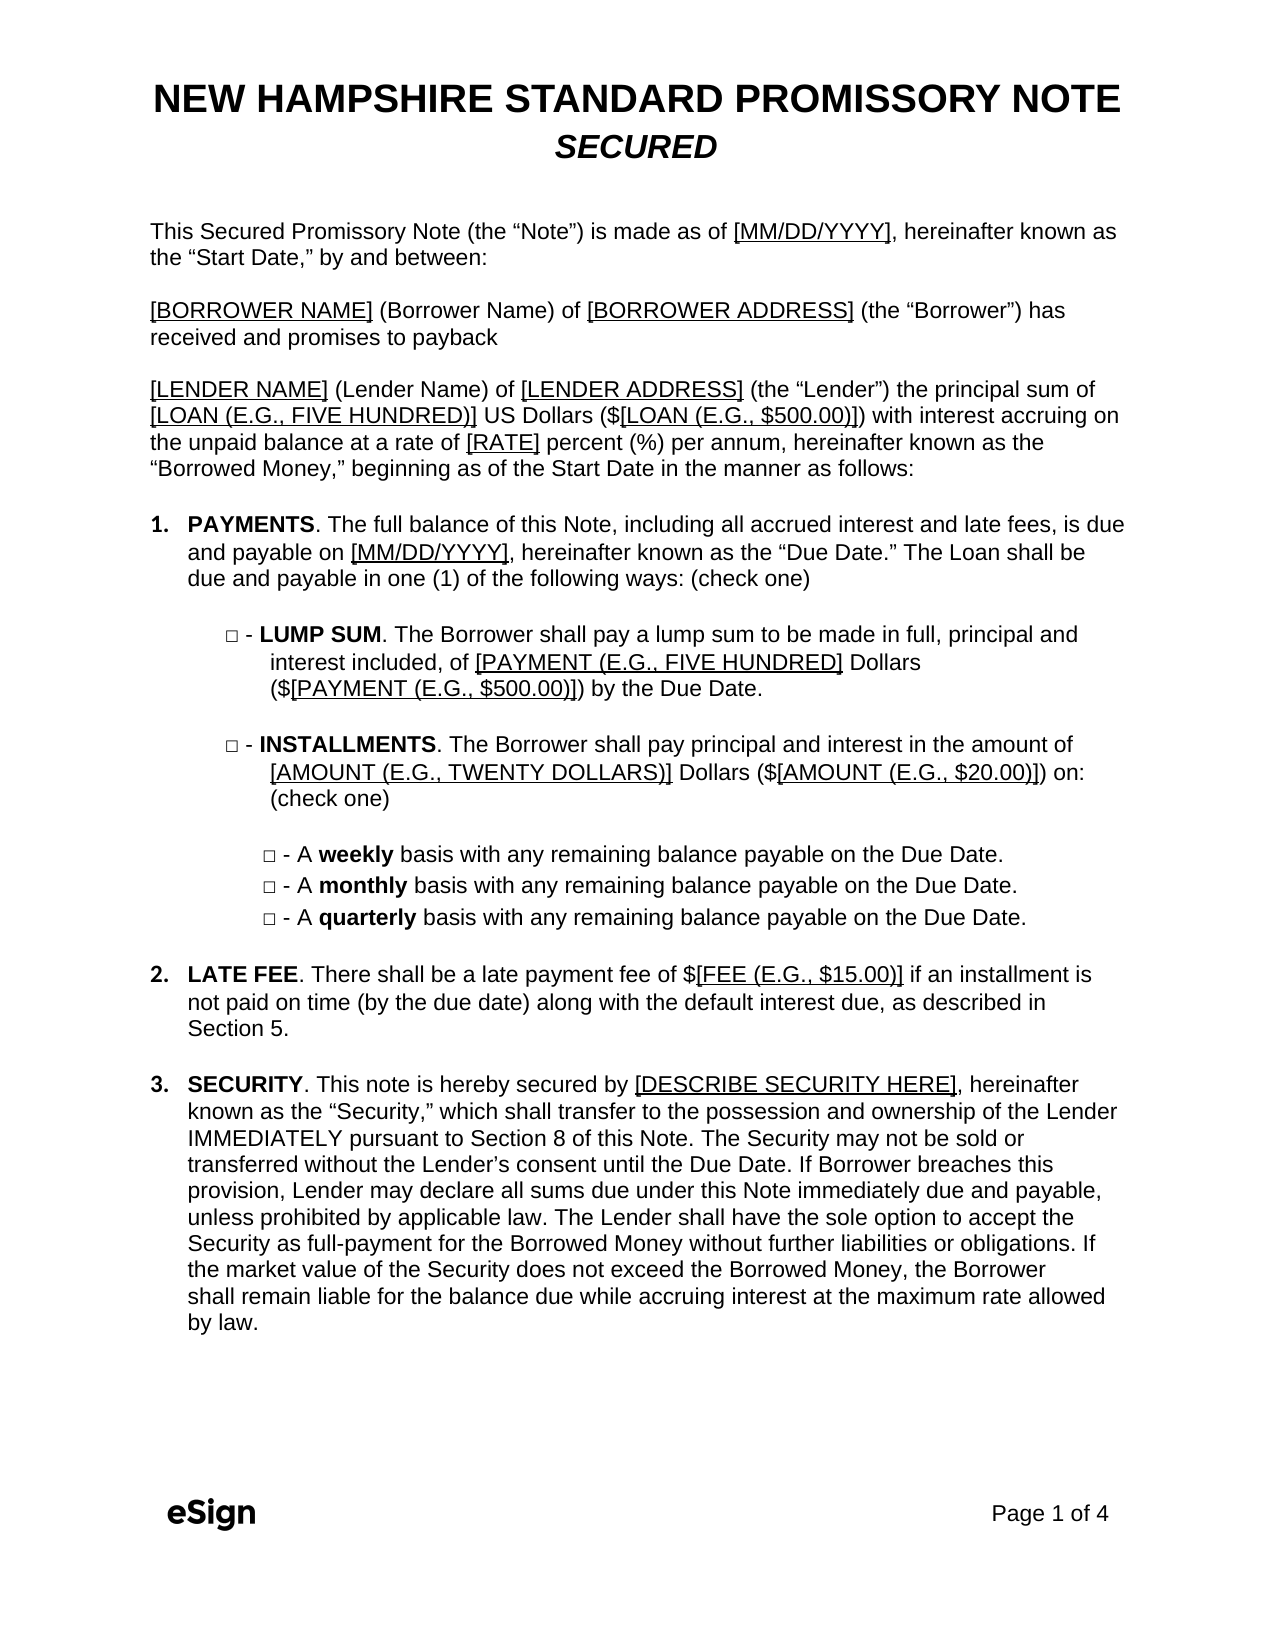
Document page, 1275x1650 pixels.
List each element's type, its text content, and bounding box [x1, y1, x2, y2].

list PAYMENTS. The full balance of this Note, including all accrued interest and late fees, is due and payable on [MM/DD/YYYY], hereinafter known as the “Due Date.” The Loan shall be due and payable in one (1) of the following ways: (check one) [150, 508, 1125, 591]
list LATE FEE. There shall be a late payment fee of $[FEE (E.G., $15.00)] if an installment is not paid on time (by the due date) along with the default interest due, as described in Section 5. [150, 958, 1125, 1041]
text [LENDER NAME] (Lender Name) of [LENDER ADDRESS] (the “Lender”) the principal sum of [LOAN (E.G., FIVE HUNDRED)] US Dollars ($[LOAN (E.G., $500.00)]) with interest accruing on the unpaid balance at a rate of [RATE] percent (%) per annum, hereinafter known as the “Borrowed Money,” beginning as of the Start Date in the manner as follows: [150, 376, 1125, 482]
list SECURITY. This note is hereby secured by [DESCRIBE SECURITY HERE], hereinafter known as the “Security,” which shall transfer to the possession and ownership of the Lender IMMEDIATELY pursuant to Section 8 of this Note. The Security may not be sold or transferred without the Lender’s consent until the Due Date. If Borrower breaches this provision, Lender may declare all sums due under this Note immediately due and payable, unless prohibited by applicable law. The Lender shall have the sole option to accept the Security as full-payment for the Borrowed Money without further liabilities or obligations. If the market value of the Security does not exceed the Borrowed Money, the Borrower shall remain liable for the balance due while accruing interest at the maximum rate allowed by law. [150, 1068, 1125, 1336]
subtitle NEW HAMPSHIRE STANDARD PROMISSORY NOTE [150, 75, 1125, 121]
text interest included, of [PAYMENT (E.G., FIVE HUNDRED] Dollars [270, 649, 1125, 675]
text ☐ - LUMP SUM. The Borrower shall pay a lump sum to be made in full, principal and [225, 617, 1125, 649]
text [AMOUNT (E.G., TWENTY DOLLARS)] Dollars ($[AMOUNT (E.G., $20.00)]) on: (check one) [270, 759, 1125, 812]
subtitle SECURED [150, 127, 1125, 165]
text ☐ - A monthly basis with any remaining balance payable on the Due Date. [225, 869, 1125, 901]
text ☐ - INSTALLMENTS. The Borrower shall pay principal and interest in the amount of [225, 728, 1125, 759]
text [BORROWER NAME] (Borrower Name) of [BORROWER ADDRESS] (the “Borrower”) has received and promises to payback [150, 297, 1125, 350]
text ☐ - A weekly basis with any remaining balance payable on the Due Date. [225, 838, 1125, 869]
text This Secured Promissory Note (the “Note”) is made as of [MM/DD/YYYY], hereinafter known as the “Start Date,” by and between: [150, 218, 1125, 271]
text ($[PAYMENT (E.G., $500.00)]) by the Due Date. [270, 675, 1125, 701]
text ☐ - A quarterly basis with any remaining balance payable on the Due Date. [225, 901, 1125, 932]
